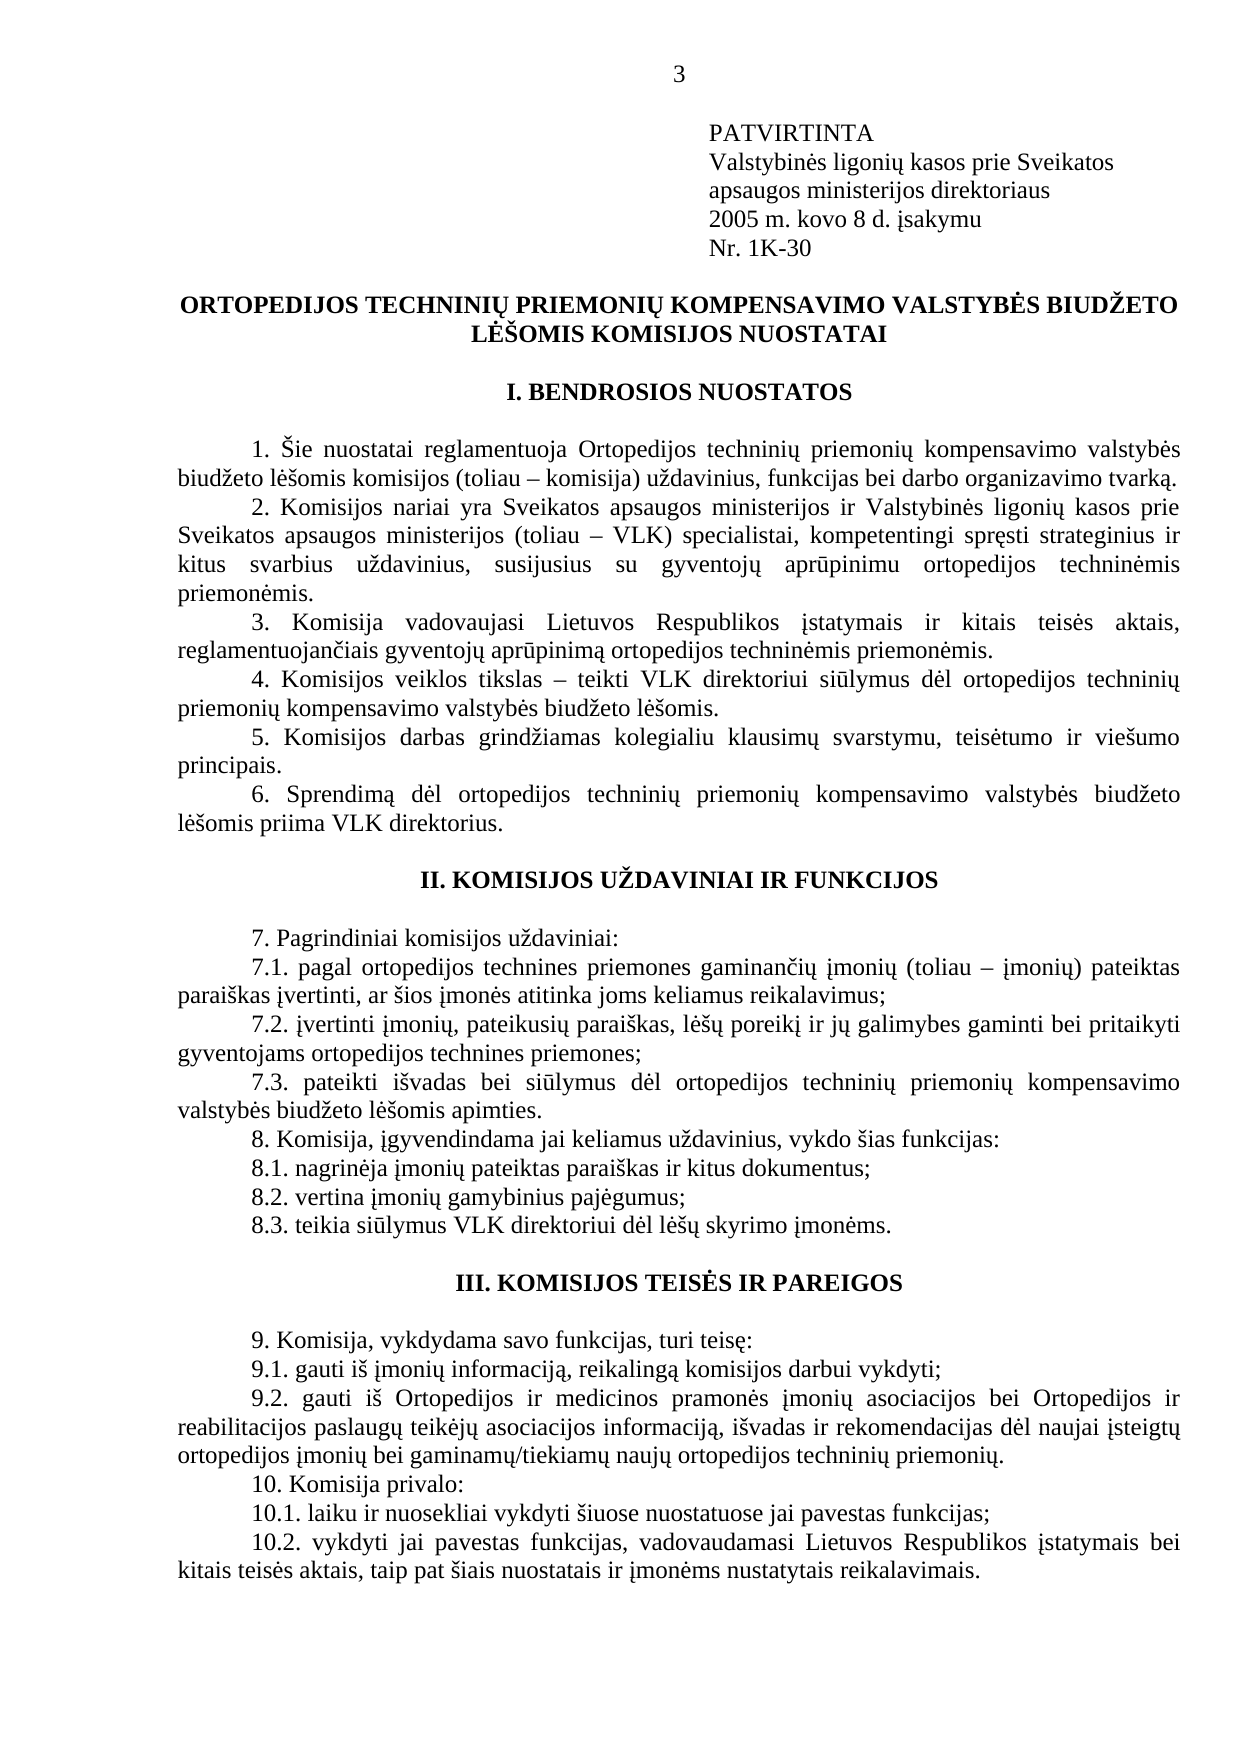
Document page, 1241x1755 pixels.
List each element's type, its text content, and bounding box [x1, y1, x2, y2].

text 9.2. gauti iš Ortopedijos ir medicinos pramonės įmonių asociacijos bei Ortopedijos ir reabilitacijos paslaugų teikėjų asociacijos informaciją, išvadas ir rekomendacijas dėl naujai įsteigtų ortopedijos įmonių bei gaminamų/tiekiamų naujų ortopedijos techninių priemonių. [177, 1383, 1181, 1469]
text 6. Sprendimą dėl ortopedijos techninių priemonių kompensavimo valstybės biudžeto lėšomis priima VLK direktorius. [177, 779, 1181, 837]
text 2005 m. kovo 8 d. įsakymu [177, 204, 1181, 233]
text 1. Šie nuostatai reglamentuoja Ortopedijos techninių priemonių kompensavimo valstybės biudžeto lėšomis komisijos (toliau – komisija) uždavinius, funkcijas bei darbo organizavimo tvarką. [177, 434, 1181, 492]
text 7.2. įvertinti įmonių, pateikusių paraiškas, lėšų poreikį ir jų galimybes gaminti bei pritaikyti gyventojams ortopedijos technines priemones; [177, 1009, 1181, 1067]
text 10.1. laiku ir nuosekliai vykdyti šiuose nuostatuose jai pavestas funkcijas; [177, 1498, 1181, 1527]
text apsaugos ministerijos direktoriaus [177, 176, 1181, 204]
text 5. Komisijos darbas grindžiamas kolegialiu klausimų svarstymu, teisėtumo ir viešumo principais. [177, 722, 1181, 779]
text 9. Komisija, vykdydama savo funkcijas, turi teisę: [177, 1326, 1181, 1354]
text 8.1. nagrinėja įmonių pateiktas paraiškas ir kitus dokumentus; [177, 1153, 1181, 1182]
text I. BENDROSIOS NUOSTATOS [177, 377, 1181, 406]
text Valstybinės ligonių kasos prie Sveikatos [177, 147, 1181, 176]
text II. KOMISIJOS UŽDAVINIAI IR FUNKCIJOS [177, 866, 1181, 894]
text 10.2. vykdyti jai pavestas funkcijas, vadovaudamasi Lietuvos Respublikos įstatymais bei kitais teisės aktais, taip pat šiais nuostatais ir įmonėms nustatytais reikalavimais. [177, 1527, 1181, 1584]
text Nr. 1K-30 [177, 233, 1181, 262]
text PATVIRTINTA [709, 118, 1181, 147]
text 7. Pagrindiniai komisijos uždaviniai: [177, 923, 1181, 952]
text 8.2. vertina įmonių gamybinius pajėgumus; [177, 1182, 1181, 1211]
text 8.3. teikia siūlymus VLK direktoriui dėl lėšų skyrimo įmonėms. [177, 1211, 1181, 1239]
text 7.3. pateikti išvadas bei siūlymus dėl ortopedijos techninių priemonių kompensavimo valstybės biudžeto lėšomis apimties. [177, 1067, 1181, 1124]
text 9.1. gauti iš įmonių informaciją, reikalingą komisijos darbui vykdyti; [177, 1354, 1181, 1383]
text III. KOMISIJOS TEISĖS IR PAREIGOS [177, 1268, 1181, 1297]
text 10. Komisija privalo: [177, 1469, 1181, 1498]
text 7.1. pagal ortopedijos technines priemones gaminančių įmonių (toliau – įmonių) pateiktas paraiškas įvertinti, ar šios įmonės atitinka joms keliamus reikalavimus; [177, 952, 1181, 1009]
text ORTOPEDIJOS TECHNINIŲ PRIEMONIŲ KOMPENSAVIMO VALSTYBĖS BIUDŽETO LĖŠOMIS KOMISIJOS NUOSTATAI [177, 291, 1181, 348]
text 2. Komisijos nariai yra Sveikatos apsaugos ministerijos ir Valstybinės ligonių kasos prie Sveikatos apsaugos ministerijos (toliau – VLK) specialistai, kompetentingi spręsti strateginius ir kitus svarbius uždavinius, susijusius su gyventojų aprūpinimu ortopedijos techninėmis priemonėmis. [177, 492, 1181, 607]
text 8. Komisija, įgyvendindama jai keliamus uždavinius, vykdo šias funkcijas: [177, 1124, 1181, 1153]
text 3. Komisija vadovaujasi Lietuvos Respublikos įstatymais ir kitais teisės aktais, reglamentuojančiais gyventojų aprūpinimą ortopedijos techninėmis priemonėmis. [177, 607, 1181, 664]
text 4. Komisijos veiklos tikslas – teikti VLK direktoriui siūlymus dėl ortopedijos techninių priemonių kompensavimo valstybės biudžeto lėšomis. [177, 664, 1181, 722]
